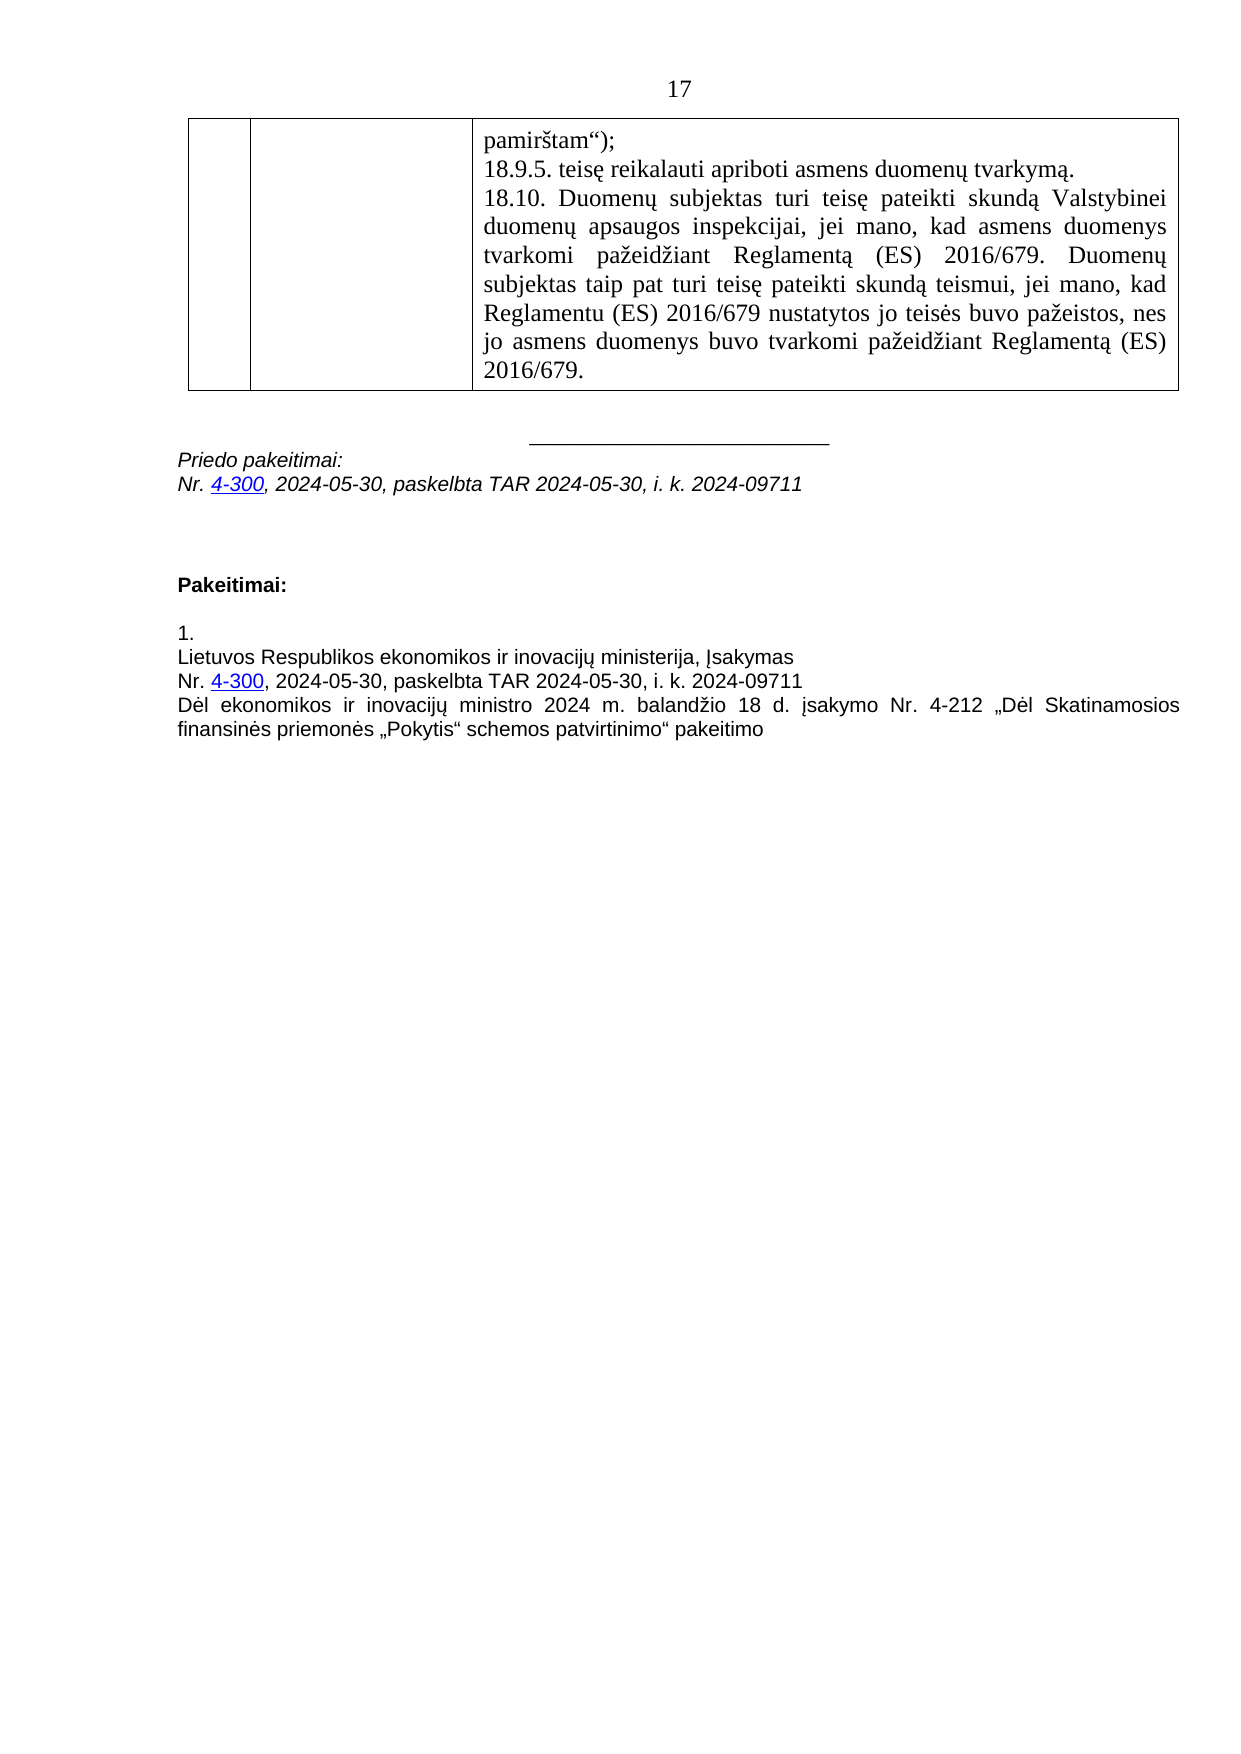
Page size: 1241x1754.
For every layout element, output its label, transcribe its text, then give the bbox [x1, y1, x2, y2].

text Nr. 4-300, 2024-05-30, paskelbta TAR 2024-05-30, i. k. 2024-09711 [177, 669, 1181, 693]
text Nr. 4-300, 2024-05-30, paskelbta TAR 2024-05-30, i. k. 2024-09711 [177, 472, 1181, 496]
text Lietuvos Respublikos ekonomikos ir inovacijų ministerija, Įsakymas [177, 645, 1181, 669]
text Pakeitimai: [177, 573, 1181, 597]
table_cell pamirštam“); 18.9.5. teisę reikalauti apriboti asmens duomenų tvarkymą. 18.10. Duomenų subjektas turi teisę pateikti skundą Valstybinei duomenų apsaugos inspekcijai, jei mano, kad asmens duomenys tvarkomi pažeidžiant Reglamentą (ES) 2016/679. Duomenų subjektas taip pat turi teisę pateikti skundą teismui, jei mano, kad Reglamentu (ES) 2016/679 nustatytos jo teisės buvo pažeistos, nes jo asmens duomenys buvo tvarkomi pažeidžiant Reglamentą (ES) 2016/679. [473, 119, 1178, 390]
table_cell [189, 119, 250, 390]
text 1. [177, 621, 1181, 645]
text ________________________ [177, 419, 1181, 448]
text Priedo pakeitimai: [177, 448, 1181, 472]
table_cell [251, 119, 472, 390]
text Dėl ekonomikos ir inovacijų ministro 2024 m. balandžio 18 d. įsakymo Nr. 4-212 „Dėl Skatinamosios finansinės priemonės „Pokytis“ schemos patvirtinimo“ pakeitimo [177, 693, 1181, 741]
